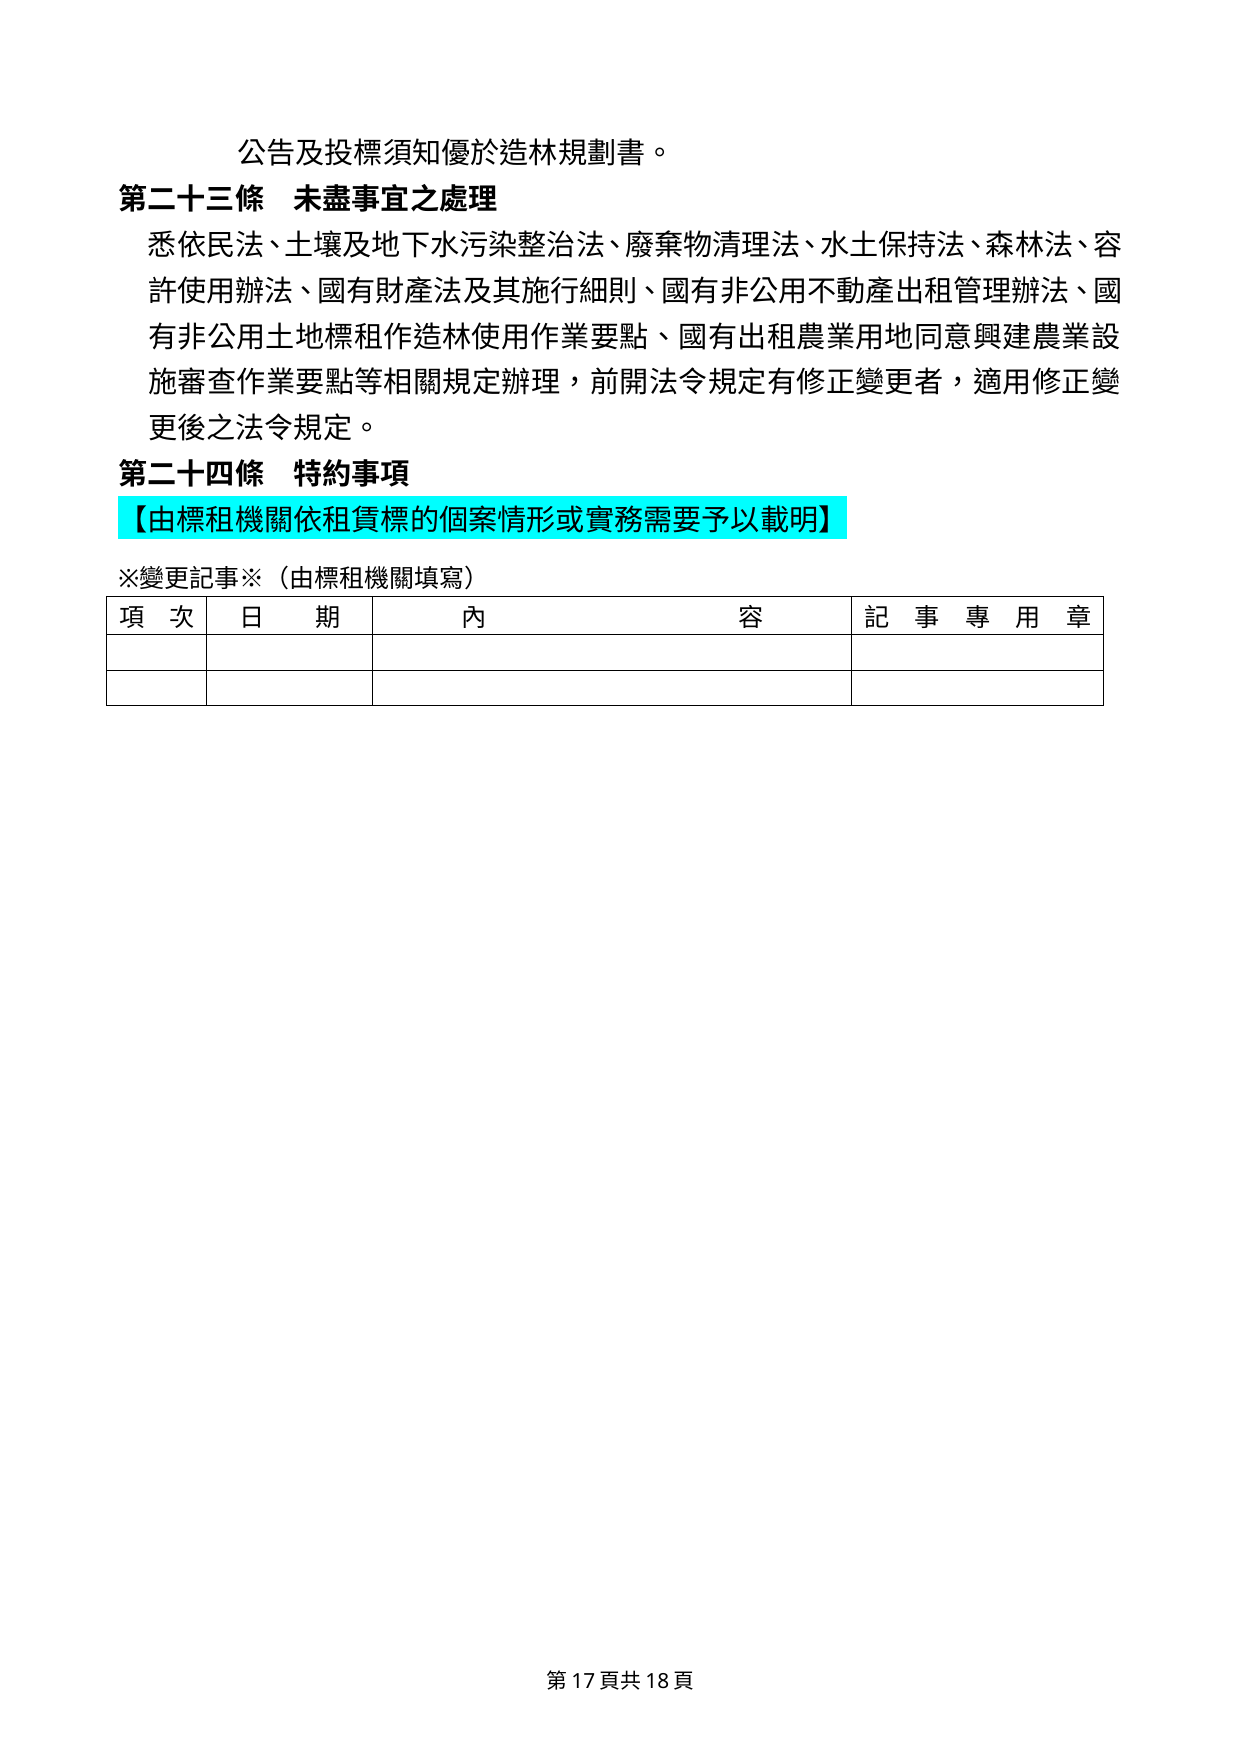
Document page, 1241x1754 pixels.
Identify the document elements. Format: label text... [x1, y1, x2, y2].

table_cell [107, 671, 206, 705]
table_cell [207, 635, 372, 670]
table_header 項 次 [107, 597, 206, 634]
table_header 日 期 [207, 597, 372, 634]
table_cell [373, 671, 851, 705]
table_cell [207, 671, 372, 705]
table_cell [852, 635, 1103, 670]
table_header 記 事 專 用 章 [852, 597, 1103, 634]
table_header 內 容 [373, 597, 851, 634]
text 第二十三條 未盡事宜之處理 [118, 173, 1122, 219]
text 第二十四條 特約事項 [118, 448, 1122, 494]
text ※變更記事※（由標租機關填寫） [118, 558, 1122, 596]
table_cell [107, 635, 206, 670]
table_cell [373, 635, 851, 670]
text 【由標租機關依租賃標的個案情形或實務需要予以載明】 [118, 494, 1122, 539]
list 公告及投標須知優於造林規劃書。 [148, 127, 1122, 173]
text 悉依民法、土壤及地下水污染整治法、廢棄物清理法、水土保持法、森林法、容許使用辦法、國有財產法及其施行細則、國有非公用不動產出租管理辦法、國有非公用土地標租作造林使用作業要點、國有出租農業用地同意興建農業設施審查作業要點等相關規定辦理，前開法令規定有修正變更者，適用修正變更後之法令規定。 [148, 219, 1122, 448]
table_cell [852, 671, 1103, 705]
